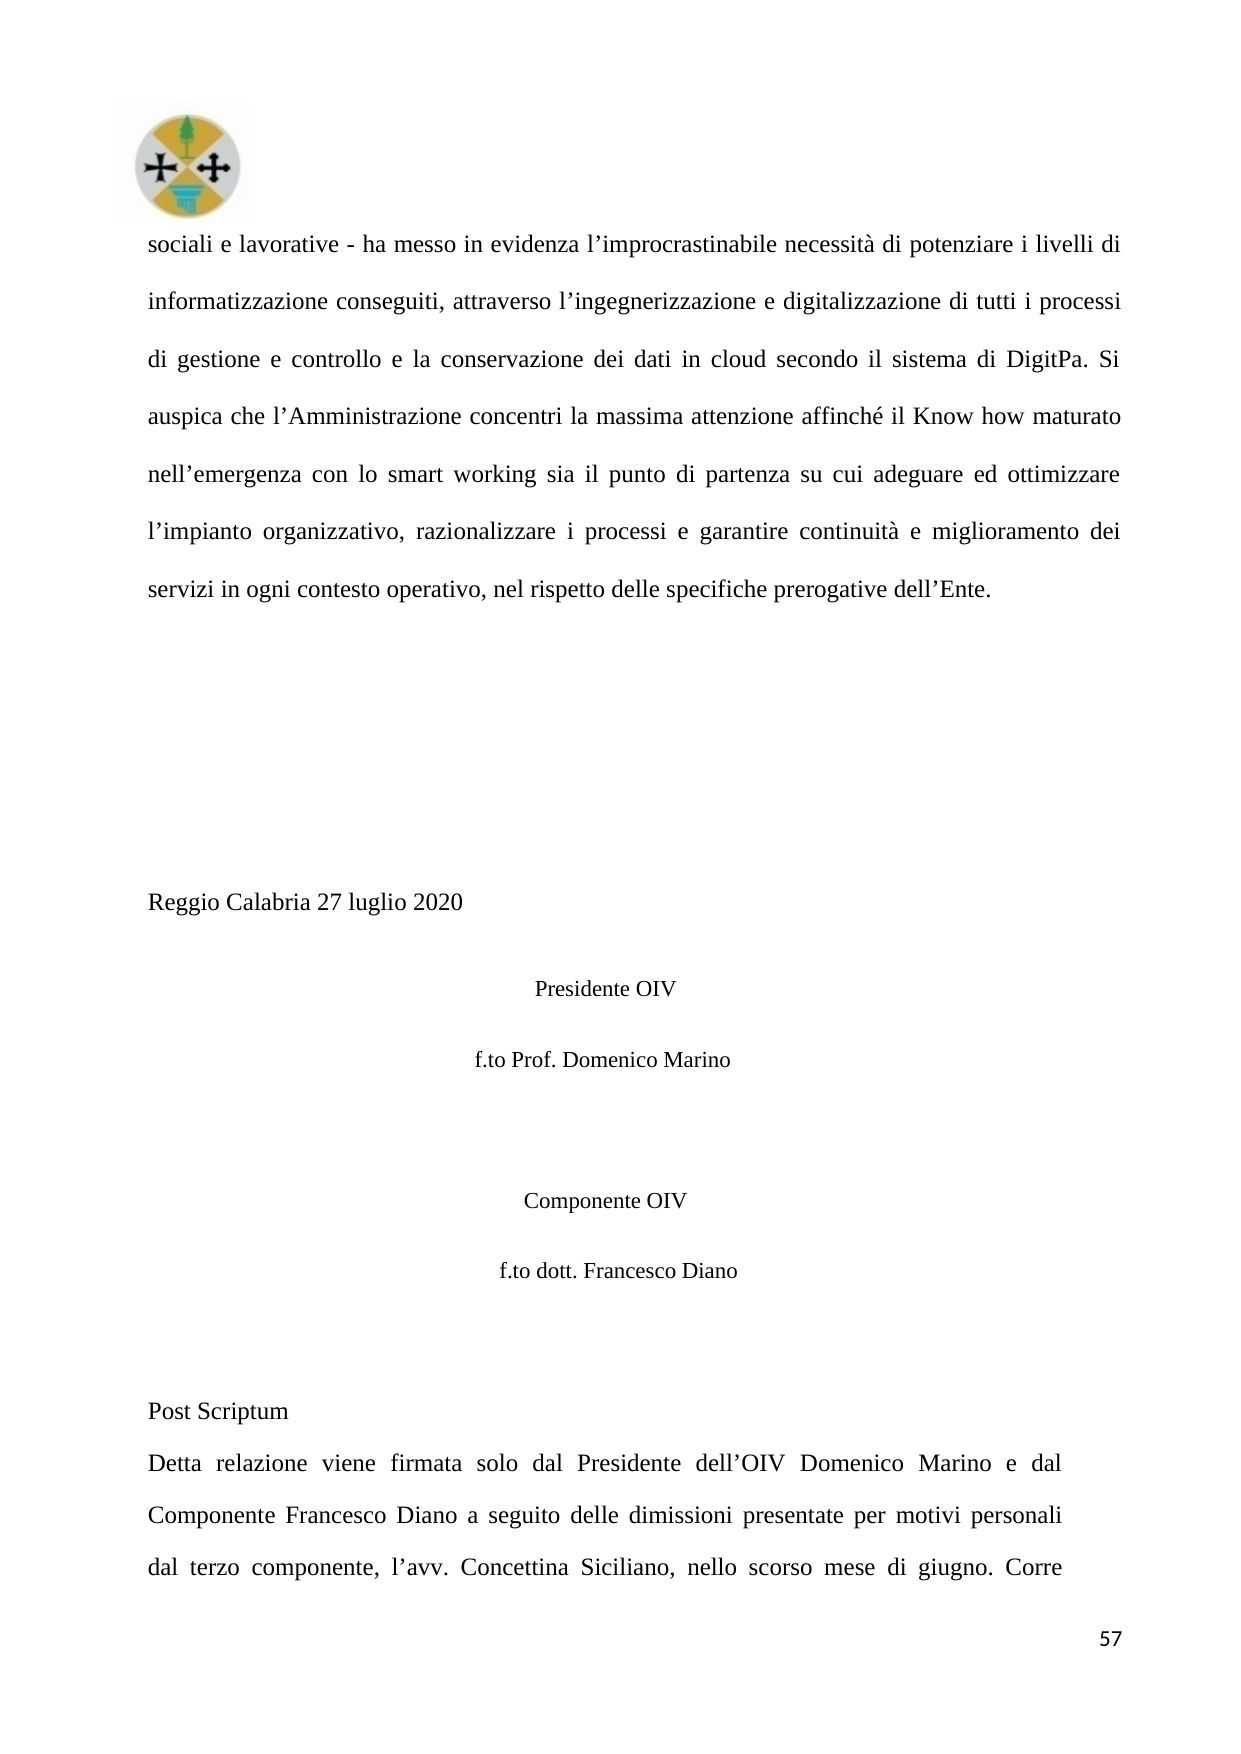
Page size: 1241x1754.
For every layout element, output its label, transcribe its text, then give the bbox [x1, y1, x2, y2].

text Reggio Calabria 27 luglio 2020 [148, 887, 1122, 916]
text Post Scriptum [148, 1378, 1063, 1430]
table_header Presidente OIV f.to Prof. Domenico Marino Componente OIV f.to dott. Francesco Diano [258, 955, 982, 1308]
text Detta relazione viene firmata solo dal Presidente dell’OIV Domenico Marino e dal Componente Francesco Diano a seguito delle dimissioni presentate per motivi personali dal terzo componente, l’avv. Concettina Siciliano, nello scorso mese di giugno. Corre [148, 1430, 1063, 1585]
table_cell [258, 1308, 982, 1378]
text sociali e lavorative - ha messo in evidenza l’improcrastinabile necessità di potenziare i livelli di informatizzazione conseguiti, attraverso l’ingegnerizzazione e digitalizzazione di tutti i processi di gestione e controllo e la conservazione dei dati in cloud secondo il sistema di DigitPa. Si auspica che l’Amministrazione concentri la massima attenzione affinché il Know how maturato nell’emergenza con lo smart working sia il punto di partenza su cui adeguare ed ottimizzare l’impianto organizzativo, razionalizzare i processi e garantire continuità e miglioramento dei servizi in ogni contesto operativo, nel rispetto delle specifiche prerogative dell’Ente. [148, 229, 1122, 603]
